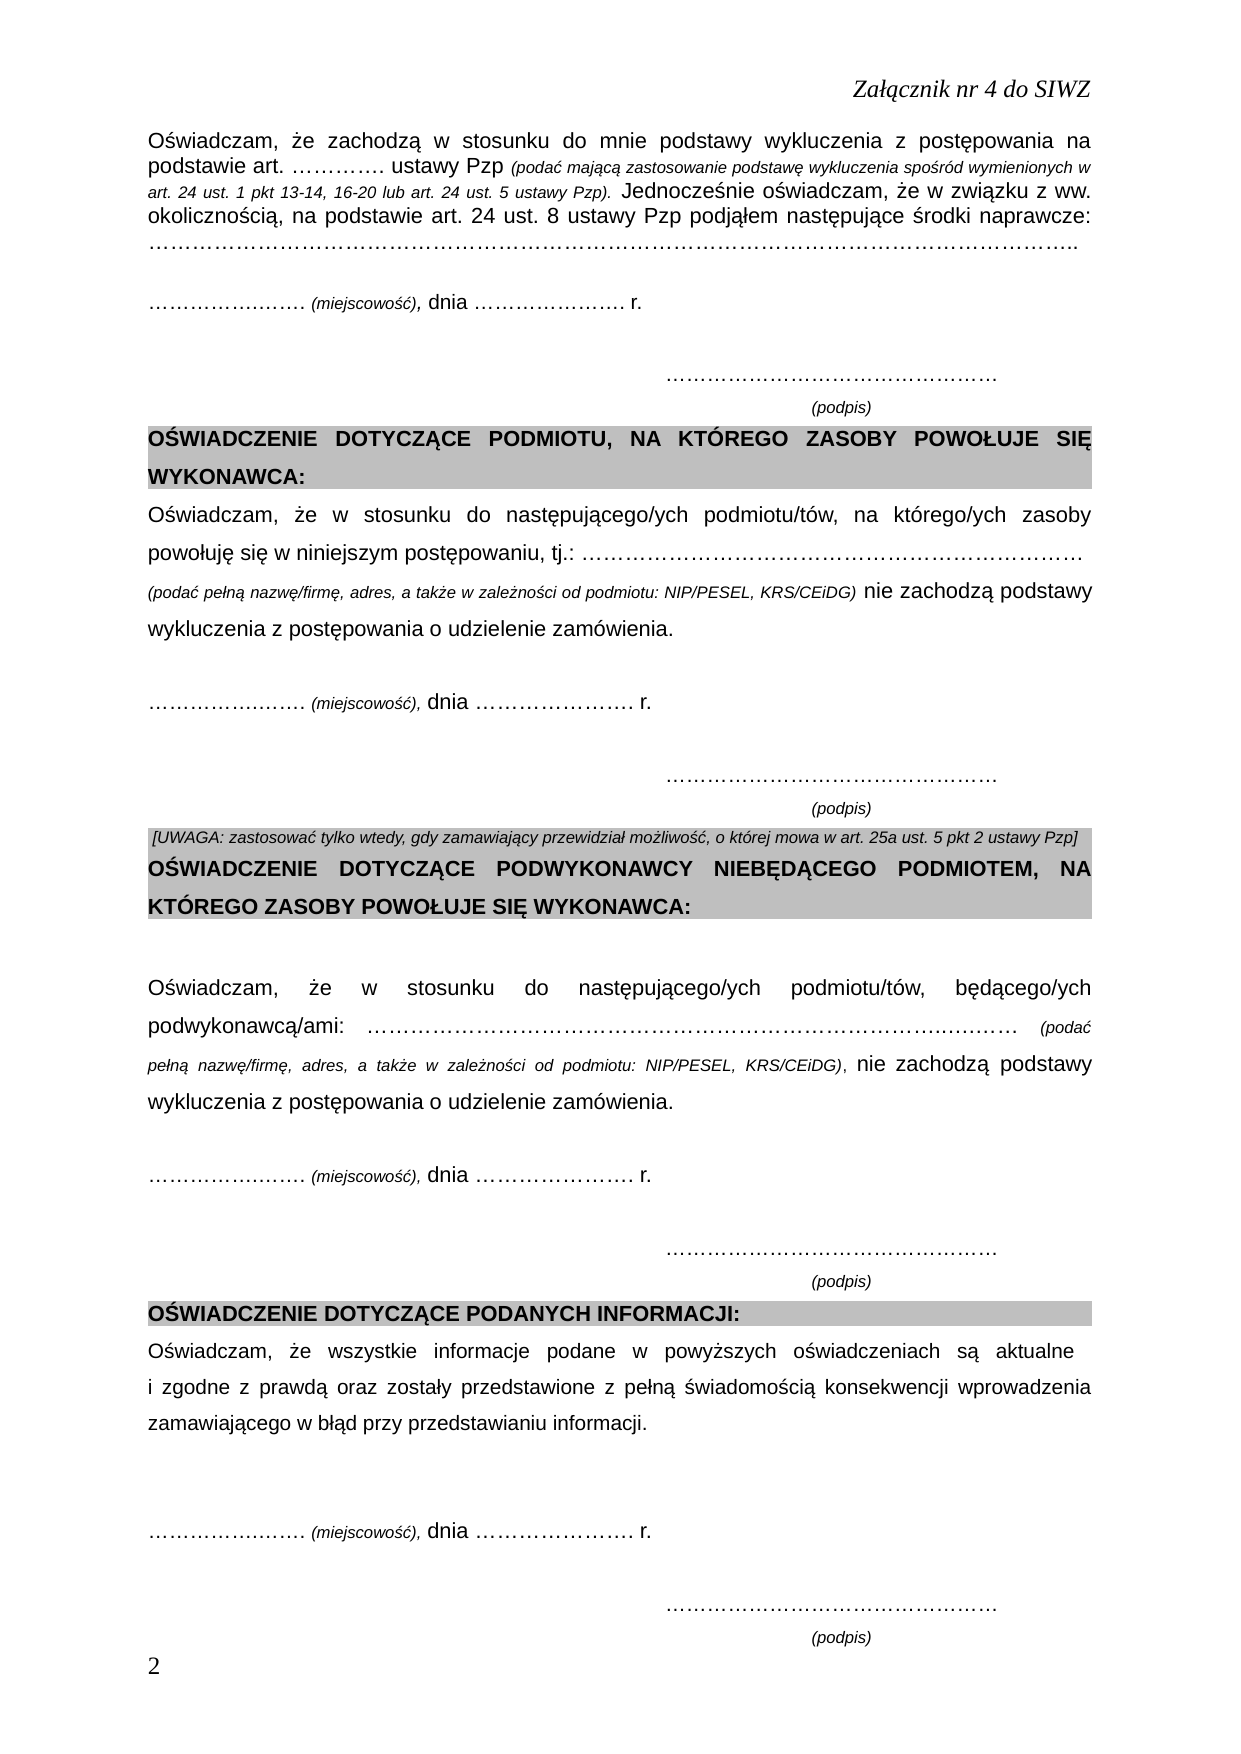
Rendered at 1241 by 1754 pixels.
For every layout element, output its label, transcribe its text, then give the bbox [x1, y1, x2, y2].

text Oświadczam, że wszystkie informacje podane w powyższych oświadczeniach są aktualne i zgodne z prawdą oraz zostały przedstawione z pełną świadomością konsekwencji wprowadzenia zamawiającego w błąd przy przedstawianiu informacji. [148, 1338, 1092, 1434]
text [UWAGA: zastosować tylko wtedy, gdy zamawiający przewidział możliwość, o której mowa w art. 25a ust. 5 pkt 2 ustawy Pzp] [148, 828, 1092, 847]
text (podpis) [738, 1628, 1092, 1647]
text …………….……. (miejscowość), dnia …………………. r. [148, 290, 1092, 314]
text ………………………………………… [148, 1592, 1092, 1616]
text OŚWIADCZENIE DOTYCZĄCE PODMIOTU, NA KTÓREGO ZASOBY POWOŁUJE SIĘ WYKONAWCA: [148, 426, 1092, 489]
text (podpis) [738, 799, 1092, 818]
text Oświadczam, że w stosunku do następującego/ych podmiotu/tów, będącego/ych podwykonawcą/ami: ……………………………………………………………………..….…… (podać pełną nazwę/firmę, adres, a także w zależności od podmiotu: NIP/PESEL, KRS/CEiDG), nie zachodzą podstawy wykluczenia z postępowania o udzielenie zamówienia. [148, 975, 1092, 1114]
text OŚWIADCZENIE DOTYCZĄCE PODANYCH INFORMACJI: [148, 1301, 1092, 1326]
text …………….……. (miejscowość), dnia …………………. r. [148, 689, 1092, 714]
text …………….……. (miejscowość), dnia …………………. r. [148, 1518, 1092, 1543]
text ………………………………………… [148, 763, 1092, 787]
text (podpis) [738, 1272, 1092, 1291]
text Oświadczam, że zachodzą w stosunku do mnie podstawy wykluczenia z postępowania na podstawie art. …………. ustawy Pzp (podać mającą zastosowanie podstawę wykluczenia spośród wymienionych w art. 24 ust. 1 pkt 13-14, 16-20 lub art. 24 ust. 5 ustawy Pzp). Jednocześnie oświadczam, że w związku z ww. okolicznością, na podstawie art. 24 ust. 8 ustawy Pzp podjąłem następujące środki naprawcze: ……………………………………………………………………………………………………………….. [148, 128, 1092, 254]
text …………….……. (miejscowość), dnia …………………. r. [148, 1162, 1092, 1187]
text ………………………………………… [148, 362, 1092, 386]
text (podpis) [738, 398, 1092, 417]
text ………………………………………… [148, 1236, 1092, 1260]
text Oświadczam, że w stosunku do następującego/ych podmiotu/tów, na którego/ych zasoby powołuję się w niniejszym postępowaniu, tj.: …………………………………………………………… (podać pełną nazwę/firmę, adres, a także w zależności od podmiotu: NIP/PESEL, KRS/CEiDG) nie zachodzą podstawy wykluczenia z postępowania o udzielenie zamówienia. [148, 502, 1092, 641]
text OŚWIADCZENIE DOTYCZĄCE PODWYKONAWCY NIEBĘDĄCEGO PODMIOTEM, NA KTÓREGO ZASOBY POWOŁUJE SIĘ WYKONAWCA: [148, 856, 1092, 919]
